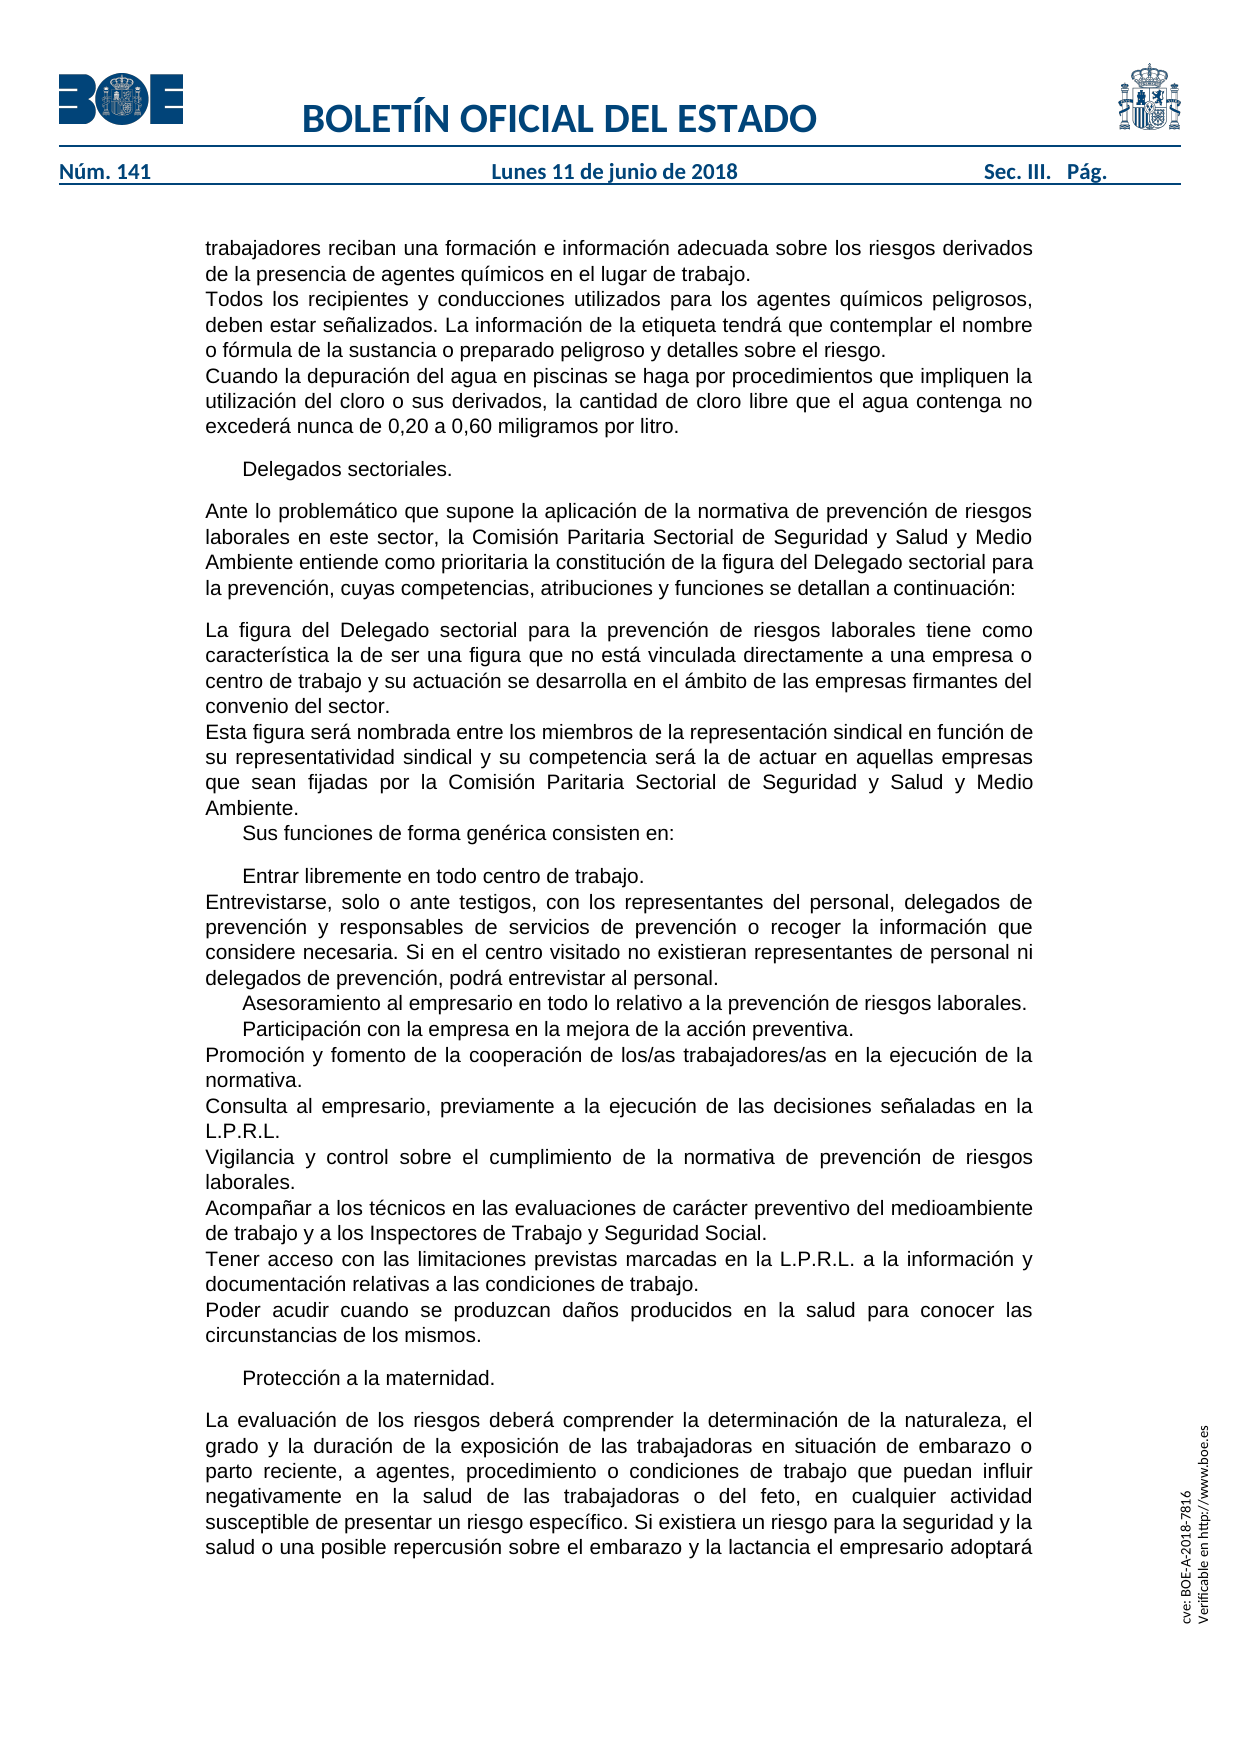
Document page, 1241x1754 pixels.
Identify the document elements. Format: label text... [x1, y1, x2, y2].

text Ante lo problemático que supone la aplicación de la normativa de prevención de riesgos laborales en este sector, la Comisión Paritaria Sectorial de Seguridad y Salud y Medio Ambiente entiende como prioritaria la constitución de la figura del Delegado sectorial para la prevención, cuyas competencias, atribuciones y funciones se detallan a continuación: [205, 499, 1034, 599]
text trabajadores reciban una formación e información adecuada sobre los riesgos derivados de la presencia de agentes químicos en el lugar de trabajo. [205, 236, 1034, 286]
text Consulta al empresario, previamente a la ejecución de las decisiones señaladas en la L.P.R.L. [205, 1094, 1034, 1143]
text Entrar libremente en todo centro de trabajo. [242, 864, 1034, 888]
text Acompañar a los técnicos en las evaluaciones de carácter preventivo del medioambiente de trabajo y a los Inspectores de Trabajo y Seguridad Social. [205, 1196, 1034, 1245]
text La evaluación de los riesgos deberá comprender la determinación de la naturaleza, el grado y la duración de la exposición de las trabajadoras en situación de embarazo o parto reciente, a agentes, procedimiento o condiciones de trabajo que puedan influir negativamente en la salud de las trabajadoras o del feto, en cualquier actividad susceptible de presentar un riesgo específico. Si existiera un riesgo para la seguridad y la salud o una posible repercusión sobre el embarazo y la lactancia el empresario adoptará [205, 1408, 1034, 1559]
text Sus funciones de forma genérica consisten en: [242, 821, 1034, 845]
text Cuando la depuración del agua en piscinas se haga por procedimientos que impliquen la utilización del cloro o sus derivados, la cantidad de cloro libre que el agua contenga no excederá nunca de 0,20 a 0,60 miligramos por litro. [205, 364, 1034, 438]
text Tener acceso con las limitaciones previstas marcadas en la L.P.R.L. a la información y documentación relativas a las condiciones de trabajo. [205, 1247, 1034, 1296]
text Vigilancia y control sobre el cumplimiento de la normativa de prevención de riesgos laborales. [205, 1145, 1034, 1194]
text La figura del Delegado sectorial para la prevención de riesgos laborales tiene como característica la de ser una figura que no está vinculada directamente a una empresa o centro de trabajo y su actuación se desarrolla en el ámbito de las empresas firmantes del convenio del sector. [205, 618, 1034, 718]
text Protección a la maternidad. [242, 1366, 1034, 1390]
text Asesoramiento al empresario en todo lo relativo a la prevención de riesgos laborales. [242, 991, 1034, 1015]
text Poder acudir cuando se produzcan daños producidos en la salud para conocer las circunstancias de los mismos. [205, 1298, 1034, 1347]
text Delegados sectoriales. [242, 457, 1034, 481]
text Promoción y fomento de la cooperación de los/as trabajadores/as en la ejecución de la normativa. [205, 1043, 1034, 1092]
text Todos los recipientes y conducciones utilizados para los agentes químicos peligrosos, deben estar señalizados. La información de la etiqueta tendrá que contemplar el nombre o fórmula de la sustancia o preparado peligroso y detalles sobre el riesgo. [205, 287, 1034, 362]
text Participación con la empresa en la mejora de la acción preventiva. [242, 1017, 1034, 1041]
text Entrevistarse, solo o ante testigos, con los representantes del personal, delegados de prevención y responsables de servicios de prevención o recoger la información que considere necesaria. Si en el centro visitado no existieran representantes de personal ni delegados de prevención, podrá entrevistar al personal. [205, 889, 1034, 989]
text Esta figura será nombrada entre los miembros de la representación sindical en función de su representatividad sindical y su competencia será la de actuar en aquellas empresas que sean fijadas por la Comisión Paritaria Sectorial de Seguridad y Salud y Medio Ambiente. [205, 719, 1034, 819]
